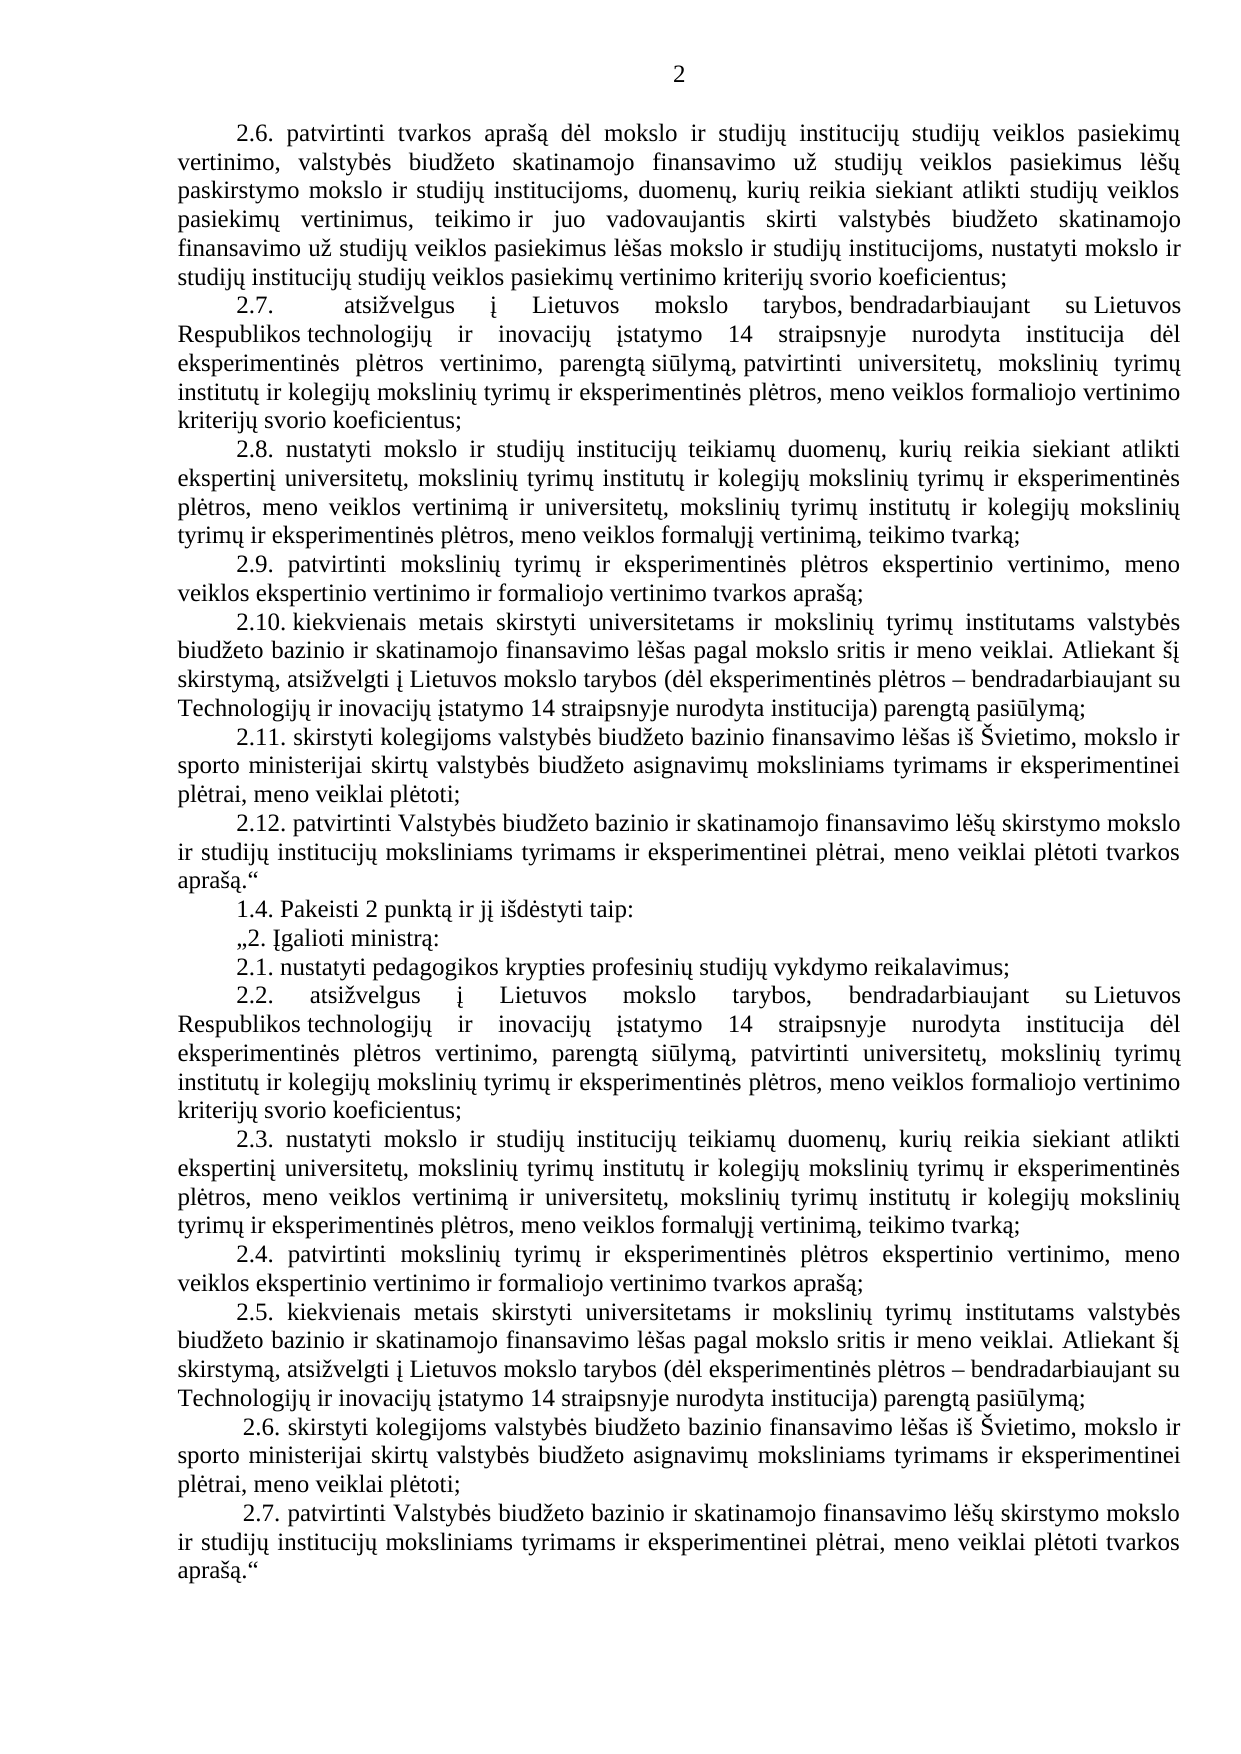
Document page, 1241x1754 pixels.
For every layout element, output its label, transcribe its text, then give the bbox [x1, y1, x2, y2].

text 2.3. nustatyti mokslo ir studijų institucijų teikiamų duomenų, kurių reikia siekiant atlikti ekspertinį universitetų, mokslinių tyrimų institutų ir kolegijų mokslinių tyrimų ir eksperimentinės plėtros, meno veiklos vertinimą ir universitetų, mokslinių tyrimų institutų ir kolegijų mokslinių tyrimų ir eksperimentinės plėtros, meno veiklos formalųjį vertinimą, teikimo tvarką; [177, 1124, 1181, 1239]
text 2.6. skirstyti kolegijoms valstybės biudžeto bazinio finansavimo lėšas iš Švietimo, mokslo ir sporto ministerijai skirtų valstybės biudžeto asignavimų moksliniams tyrimams ir eksperimentinei plėtrai, meno veiklai plėtoti; [177, 1412, 1181, 1498]
text 2.7. atsižvelgus į Lietuvos mokslo tarybos, bendradarbiaujant su Lietuvos Respublikos technologijų ir inovacijų įstatymo 14 straipsnyje nurodyta institucija dėl eksperimentinės plėtros vertinimo, parengtą siūlymą, patvirtinti universitetų, mokslinių tyrimų institutų ir kolegijų mokslinių tyrimų ir eksperimentinės plėtros, meno veiklos formaliojo vertinimo kriterijų svorio koeficientus; [177, 291, 1181, 434]
text 2.8. nustatyti mokslo ir studijų institucijų teikiamų duomenų, kurių reikia siekiant atlikti ekspertinį universitetų, mokslinių tyrimų institutų ir kolegijų mokslinių tyrimų ir eksperimentinės plėtros, meno veiklos vertinimą ir universitetų, mokslinių tyrimų institutų ir kolegijų mokslinių tyrimų ir eksperimentinės plėtros, meno veiklos formalųjį vertinimą, teikimo tvarką; [177, 434, 1181, 549]
text 1.4. Pakeisti 2 punktą ir jį išdėstyti taip: [177, 894, 1181, 923]
text 2.2. atsižvelgus į Lietuvos mokslo tarybos, bendradarbiaujant su Lietuvos Respublikos technologijų ir inovacijų įstatymo 14 straipsnyje nurodyta institucija dėl eksperimentinės plėtros vertinimo, parengtą siūlymą, patvirtinti universitetų, mokslinių tyrimų institutų ir kolegijų mokslinių tyrimų ir eksperimentinės plėtros, meno veiklos formaliojo vertinimo kriterijų svorio koeficientus; [177, 981, 1181, 1124]
text 2.11. skirstyti kolegijoms valstybės biudžeto bazinio finansavimo lėšas iš Švietimo, mokslo ir sporto ministerijai skirtų valstybės biudžeto asignavimų moksliniams tyrimams ir eksperimentinei plėtrai, meno veiklai plėtoti; [177, 722, 1181, 808]
text 2.9. patvirtinti mokslinių tyrimų ir eksperimentinės plėtros ekspertinio vertinimo, meno veiklos ekspertinio vertinimo ir formaliojo vertinimo tvarkos aprašą; [177, 549, 1181, 607]
text 2.6. patvirtinti tvarkos aprašą dėl mokslo ir studijų institucijų studijų veiklos pasiekimų vertinimo, valstybės biudžeto skatinamojo finansavimo už studijų veiklos pasiekimus lėšų paskirstymo mokslo ir studijų institucijoms, duomenų, kurių reikia siekiant atlikti studijų veiklos pasiekimų vertinimus, teikimo ir juo vadovaujantis skirti valstybės biudžeto skatinamojo finansavimo už studijų veiklos pasiekimus lėšas mokslo ir studijų institucijoms, nustatyti mokslo ir studijų institucijų studijų veiklos pasiekimų vertinimo kriterijų svorio koeficientus; [177, 118, 1181, 291]
text 2.1. nustatyti pedagogikos krypties profesinių studijų vykdymo reikalavimus; [177, 952, 1181, 981]
text „2. Įgalioti ministrą: [177, 923, 1181, 952]
text 2.10. kiekvienais metais skirstyti universitetams ir mokslinių tyrimų institutams valstybės biudžeto bazinio ir skatinamojo finansavimo lėšas pagal mokslo sritis ir meno veiklai. Atliekant šį skirstymą, atsižvelgti į Lietuvos mokslo tarybos (dėl eksperimentinės plėtros – bendradarbiaujant su Technologijų ir inovacijų įstatymo 14 straipsnyje nurodyta institucija) parengtą pasiūlymą; [177, 607, 1181, 722]
text 2.7. patvirtinti Valstybės biudžeto bazinio ir skatinamojo finansavimo lėšų skirstymo mokslo ir studijų institucijų moksliniams tyrimams ir eksperimentinei plėtrai, meno veiklai plėtoti tvarkos aprašą.“ [177, 1498, 1181, 1584]
text 2.5. kiekvienais metais skirstyti universitetams ir mokslinių tyrimų institutams valstybės biudžeto bazinio ir skatinamojo finansavimo lėšas pagal mokslo sritis ir meno veiklai. Atliekant šį skirstymą, atsižvelgti į Lietuvos mokslo tarybos (dėl eksperimentinės plėtros – bendradarbiaujant su Technologijų ir inovacijų įstatymo 14 straipsnyje nurodyta institucija) parengtą pasiūlymą; [177, 1297, 1181, 1412]
text 2.4. patvirtinti mokslinių tyrimų ir eksperimentinės plėtros ekspertinio vertinimo, meno veiklos ekspertinio vertinimo ir formaliojo vertinimo tvarkos aprašą; [177, 1239, 1181, 1297]
text 2.12. patvirtinti Valstybės biudžeto bazinio ir skatinamojo finansavimo lėšų skirstymo mokslo ir studijų institucijų moksliniams tyrimams ir eksperimentinei plėtrai, meno veiklai plėtoti tvarkos aprašą.“ [177, 808, 1181, 894]
